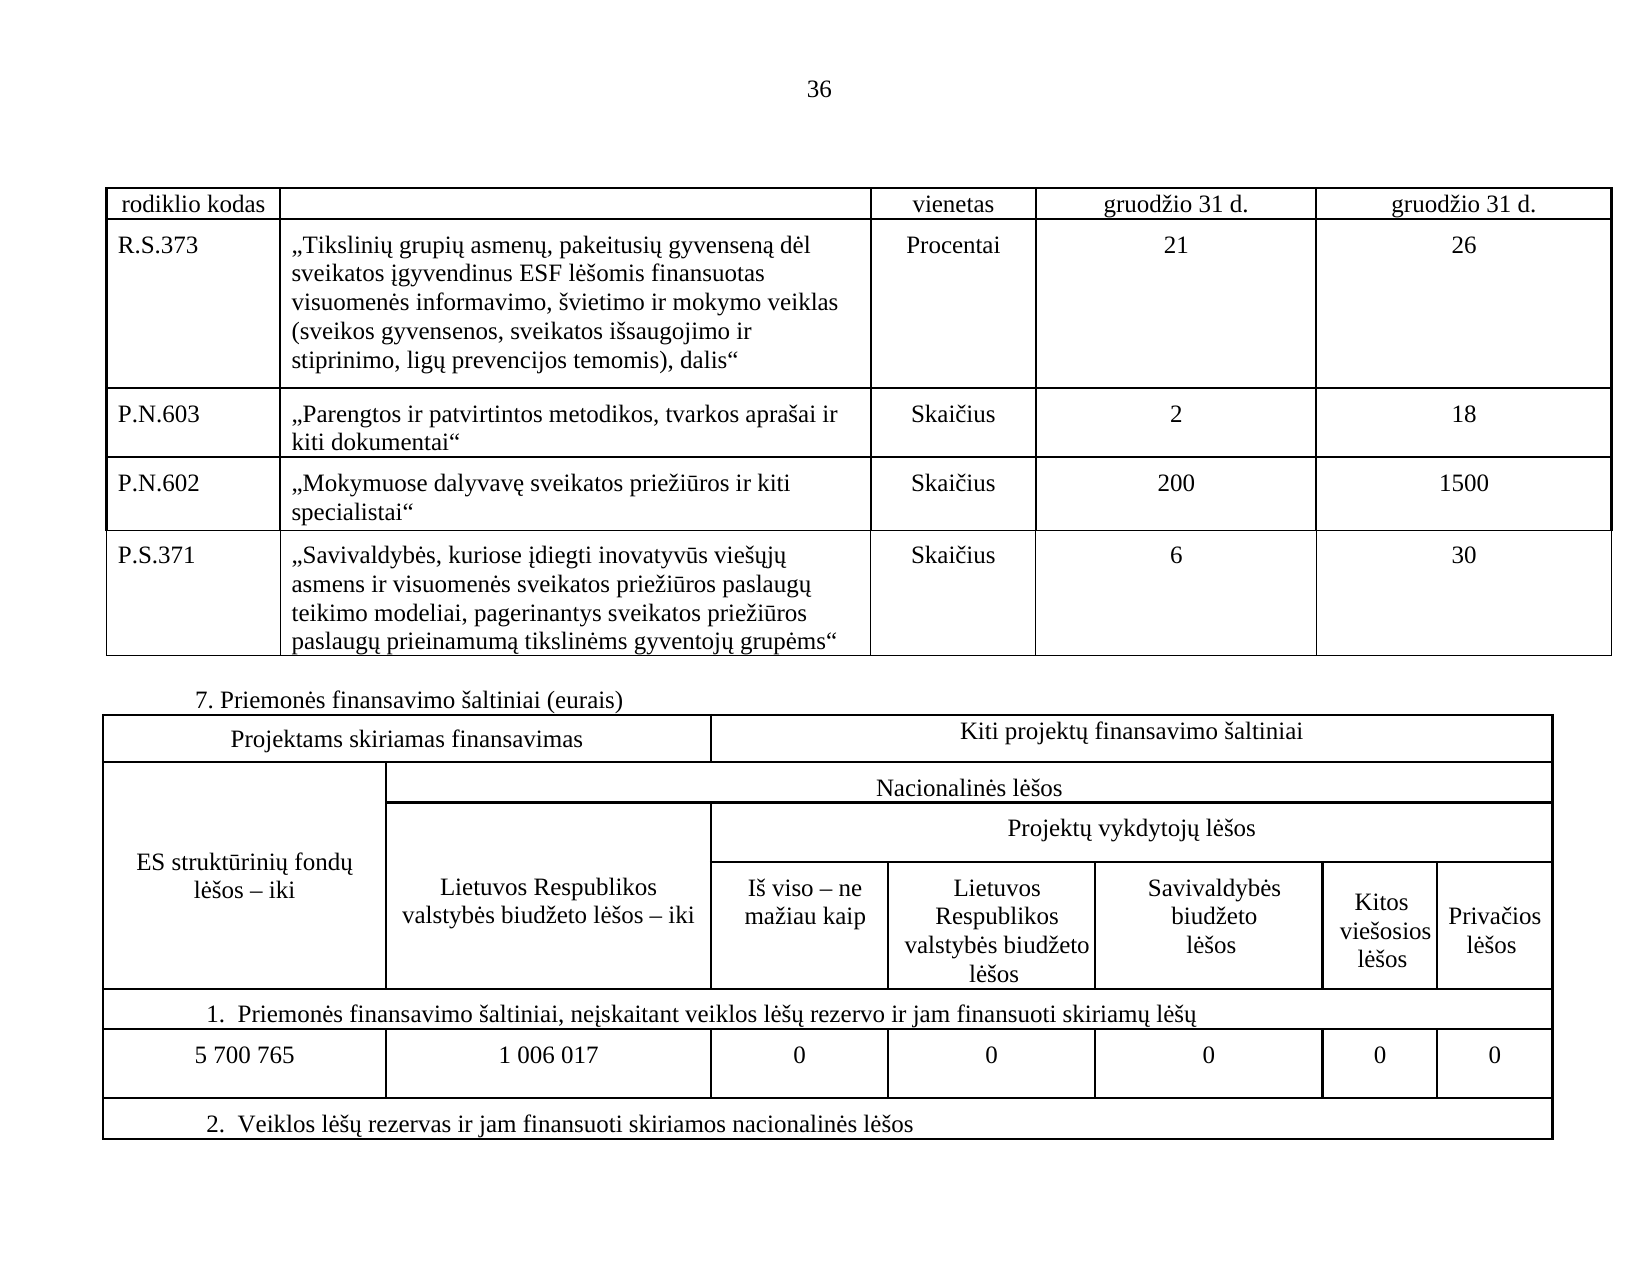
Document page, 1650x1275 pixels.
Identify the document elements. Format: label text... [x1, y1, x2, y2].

table_cell „Savivaldybės, kuriose įdiegti inovatyvūs viešųjų asmens ir visuomenės sveikatos priežiūros paslaugų teikimo modeliai, pagerinantys sveikatos priežiūros paslaugų prieinamumą tikslinėms gyventojų grupėms“ [281, 531, 870, 655]
table_header vienetas [872, 189, 1035, 218]
table_header [281, 189, 870, 218]
table_header gruodžio 31 d. [1037, 189, 1315, 218]
table_cell 2. Veiklos lėšų rezervas ir jam finansuoti skiriamos nacionalinės lėšos [104, 1099, 1551, 1138]
table_cell 1 006 017 [387, 1030, 710, 1097]
table_cell Iš viso – ne mažiau kaip [712, 863, 887, 988]
table_cell Privačios lėšos [1438, 863, 1551, 988]
table_cell 0 [1096, 1030, 1321, 1097]
table_cell „Tikslinių grupių asmenų, pakeitusių gyvenseną dėl sveikatos įgyvendinus ESF lėšomis finansuotas visuomenės informavimo, švietimo ir mokymo veiklas (sveikos gyvensenos, sveikatos išsaugojimo ir stiprinimo, ligų prevencijos temomis), dalis“ [281, 220, 870, 387]
table_cell 5 700 765 [104, 1030, 385, 1097]
table_cell 6 [1036, 531, 1316, 655]
table_header Kiti projektų finansavimo šaltiniai [712, 716, 1551, 761]
table_header rodiklio kodas [108, 189, 279, 218]
table_cell 1. Priemonės finansavimo šaltiniai, neįskaitant veiklos lėšų rezervo ir jam finansuoti skiriamų lėšų [104, 990, 1551, 1028]
table_cell „Mokymuose dalyvavę sveikatos priežiūros ir kiti specialistai“ [281, 458, 870, 529]
table_cell „Parengtos ir patvirtintos metodikos, tvarkos aprašai ir kiti dokumentai“ [281, 389, 870, 456]
table_cell 0 [712, 1030, 887, 1097]
table_cell 0 [889, 1030, 1094, 1097]
table_cell 18 [1317, 389, 1610, 456]
table_cell R.S.373 [108, 220, 279, 387]
table_cell 2 [1037, 389, 1315, 456]
table_cell Savivaldybės biudžeto lėšos [1096, 863, 1321, 988]
table_cell 21 [1037, 220, 1315, 387]
table_cell Nacionalinės lėšos [387, 763, 1551, 801]
table_cell Lietuvos Respublikos valstybės biudžeto lėšos [889, 863, 1094, 988]
table_cell Projektų vykdytojų lėšos [712, 804, 1551, 861]
table_cell Skaičius [872, 389, 1035, 456]
table_cell Skaičius [871, 531, 1035, 655]
table_cell 26 [1317, 220, 1610, 387]
table_cell 1500 [1317, 458, 1610, 529]
table_cell 200 [1037, 458, 1315, 529]
table_cell Skaičius [872, 458, 1035, 529]
table_cell 30 [1317, 531, 1611, 655]
table_cell Procentai [872, 220, 1035, 387]
table_cell 0 [1438, 1030, 1551, 1097]
table_cell P.S.371 [107, 531, 280, 655]
table_cell ES struktūrinių fondų lėšos – iki [104, 763, 385, 988]
table_cell P.N.603 [108, 389, 279, 456]
table_cell Lietuvos Respublikos valstybės biudžeto lėšos – iki [387, 804, 710, 988]
table_cell P.N.602 [108, 458, 279, 529]
table_header gruodžio 31 d. [1317, 189, 1610, 218]
table_cell 0 [1324, 1030, 1436, 1097]
table_header Projektams skiriamas finansavimas [104, 716, 710, 761]
table_cell Kitos viešosios lėšos [1324, 863, 1436, 988]
text 7. Priemonės finansavimo šaltiniai (eurais) [106, 685, 1532, 714]
